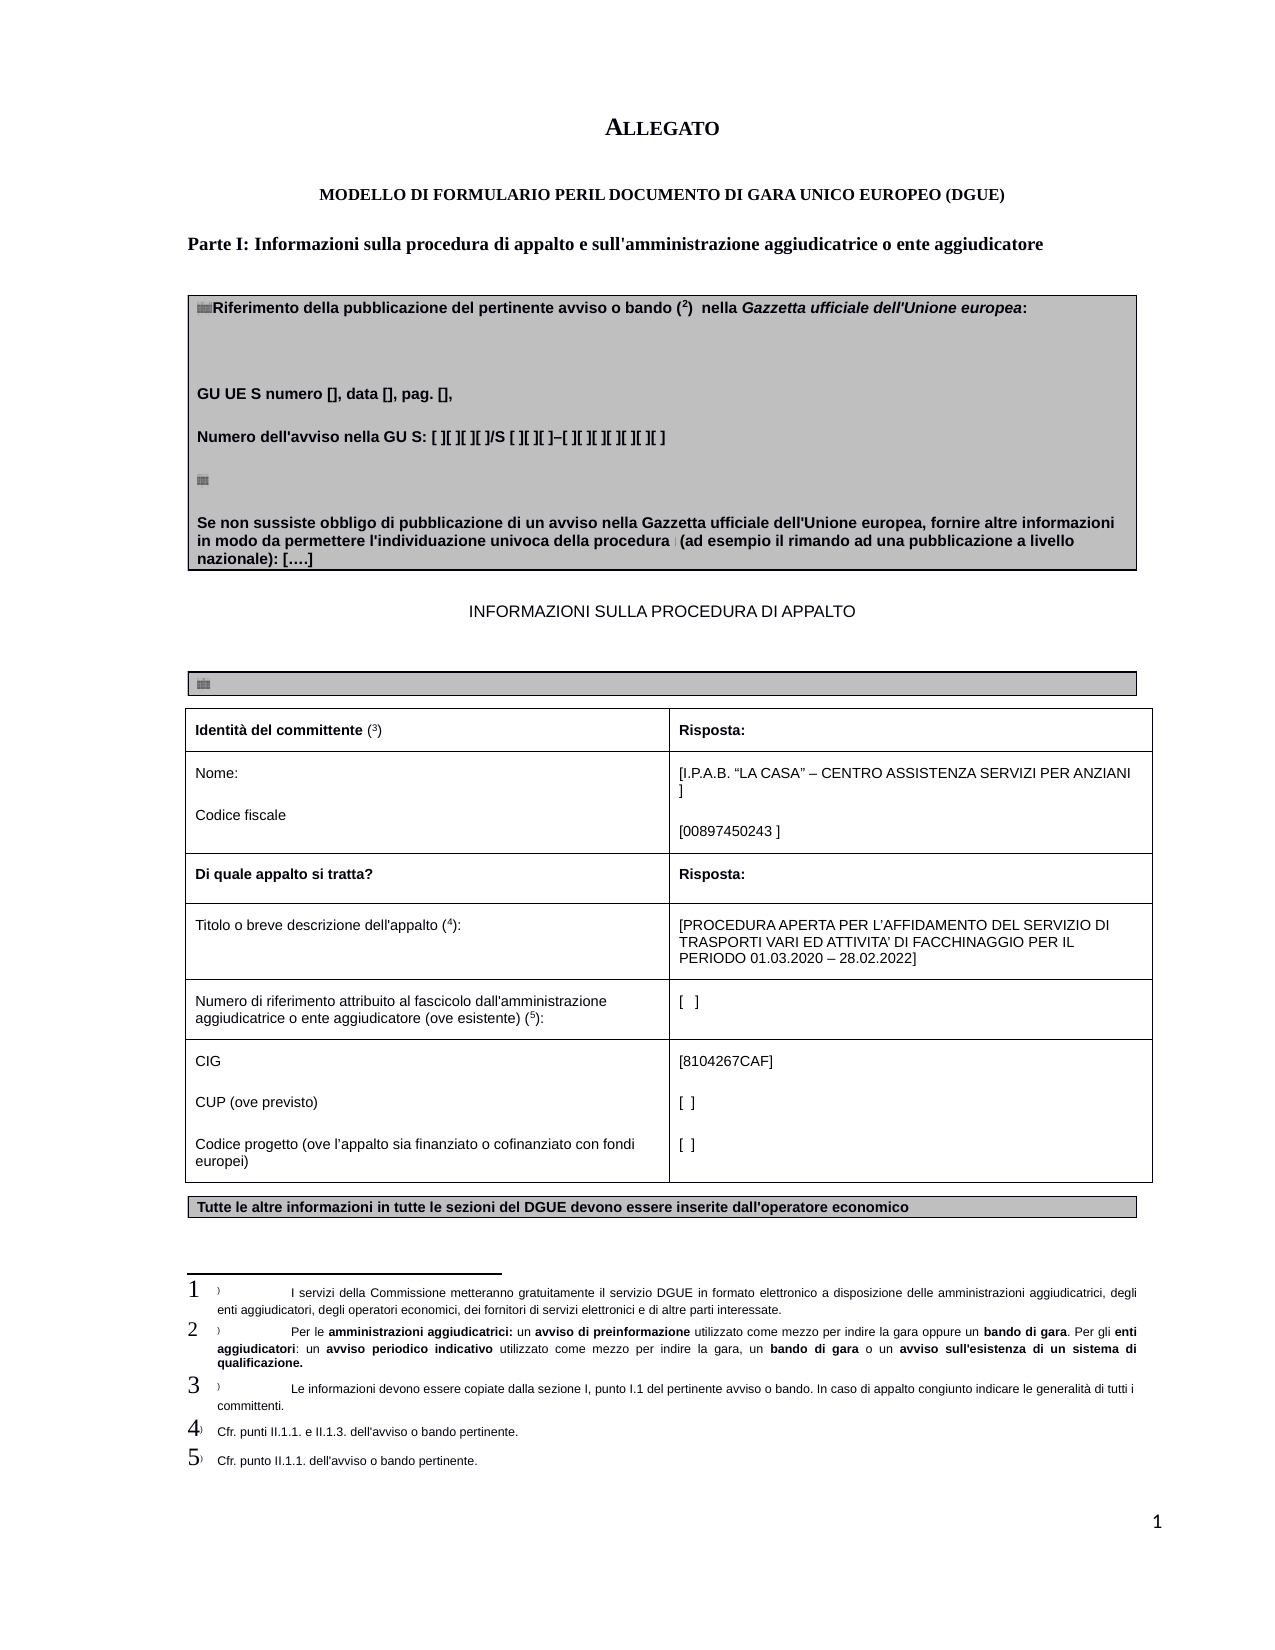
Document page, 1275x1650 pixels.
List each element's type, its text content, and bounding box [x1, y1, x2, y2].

table_cell CIG CUP (ove previsto) Codice progetto (ove l’appalto sia finanziato o cofinanziato con fondi europei) [186, 1040, 669, 1182]
table_cell [I.P.A.B. “LA CASA” – CENTRO ASSISTENZA SERVIZI PER ANZIANI ] [00897450243 ] [670, 752, 1152, 852]
table_cell Di quale appalto si tratta? [186, 854, 669, 903]
text Le informazioni richieste dalla parte I saranno acquisite automaticamente a condizione che per generare e compilare il DGUE sia utilizzato il servizio DGUE in formato elettronico. In caso contrario tali informazioni devono essere inserite dall'operatore economico. [189, 673, 1136, 695]
table_cell [PROCEDURA APERTA PER L’AFFIDAMENTO DEL SERVIZIO DI TRASPORTI VARI ED ATTIVITA’ DI FACCHINAGGIO PER IL PERIODO 01.03.2020 – 28.02.2022] [670, 904, 1152, 979]
table_header Risposta: [670, 709, 1152, 751]
table_header Identità del committente () [186, 709, 669, 751]
text Numero dell'avviso nella GU S: [ ][ ][ ][ ]/S [ ][ ][ ]–[ ][ ][ ][ ][ ][ ][ ] [189, 424, 1136, 445]
text Se non sussiste obbligo di pubblicazione di un avviso nella Gazzetta ufficiale dell'Unione europea, fornire altre informazioni in modo da permettere l'individuazione univoca della procedura di appalto (ad esempio il rimando ad una pubblicazione a livello nazionale): [….] [189, 510, 1136, 569]
table_cell Titolo o breve descrizione dell'appalto (): [186, 904, 669, 979]
text Se non è pubblicato un avviso di indizione di gara nella GU UE, l'amministrazione aggiudicatrice o l'ente aggiudicatore deve compilare le informazioni in modo da permettere l'individuazione univoca della procedura di appalto: [189, 467, 1136, 488]
table_cell [ ] [670, 980, 1152, 1039]
table_cell Nome: Codice fiscale [186, 752, 669, 852]
text Modello di formulario peril documento di gara unico europeo (DGUE) [187, 184, 1137, 204]
subtitle Allegato [187, 112, 1137, 141]
text ) Per le amministrazioni aggiudicatrici: un avviso di preinformazione utilizzato come mezzo per indire la gara oppure un bando di gara. Per gli enti aggiudicatori: un avviso periodico indicativo utilizzato come mezzo per indire la gara, un bando di gara o un avviso sull'esistenza di un sistema di qualificazione. [187, 1317, 1137, 1370]
title Informazioni sulla procedura di appalto [187, 602, 1137, 621]
text Per le procedure di appalto per le quali è stato pubblicato un avviso di indizione di gara nella Gazzetta ufficiale dell'Unione europea le informazioni richieste dalla parte I saranno acquisite automaticamente, a condizione che per generare e compilare il DGUE sia utilizzato il servizio DGUE elettronico (). Riferimento della pubblicazione del pertinente avviso o bando () nella Gazzetta ufficiale dell'Unione europea: [189, 296, 1136, 316]
title Parte I: Informazioni sulla procedura di appalto e sull'amministrazione aggiudicatrice o ente aggiudicatore [187, 232, 1137, 254]
table_cell Numero di riferimento attribuito al fascicolo dall'amministrazione aggiudicatrice o ente aggiudicatore (ove esistente) (): [186, 980, 669, 1039]
table_cell [8104267CAF] [ ] [ ] [670, 1040, 1152, 1182]
text Tutte le altre informazioni in tutte le sezioni del DGUE devono essere inserite dall'operatore economico [189, 1197, 1136, 1217]
table_cell Risposta: [670, 854, 1152, 903]
text ) I servizi della Commissione metteranno gratuitamente il servizio DGUE in formato elettronico a disposizione delle amministrazioni aggiudicatrici, degli enti aggiudicatori, degli operatori economici, dei fornitori di servizi elettronici e di altre parti interessate. [187, 1274, 1137, 1317]
text GU UE S numero [], data [], pag. [], [189, 381, 1136, 402]
